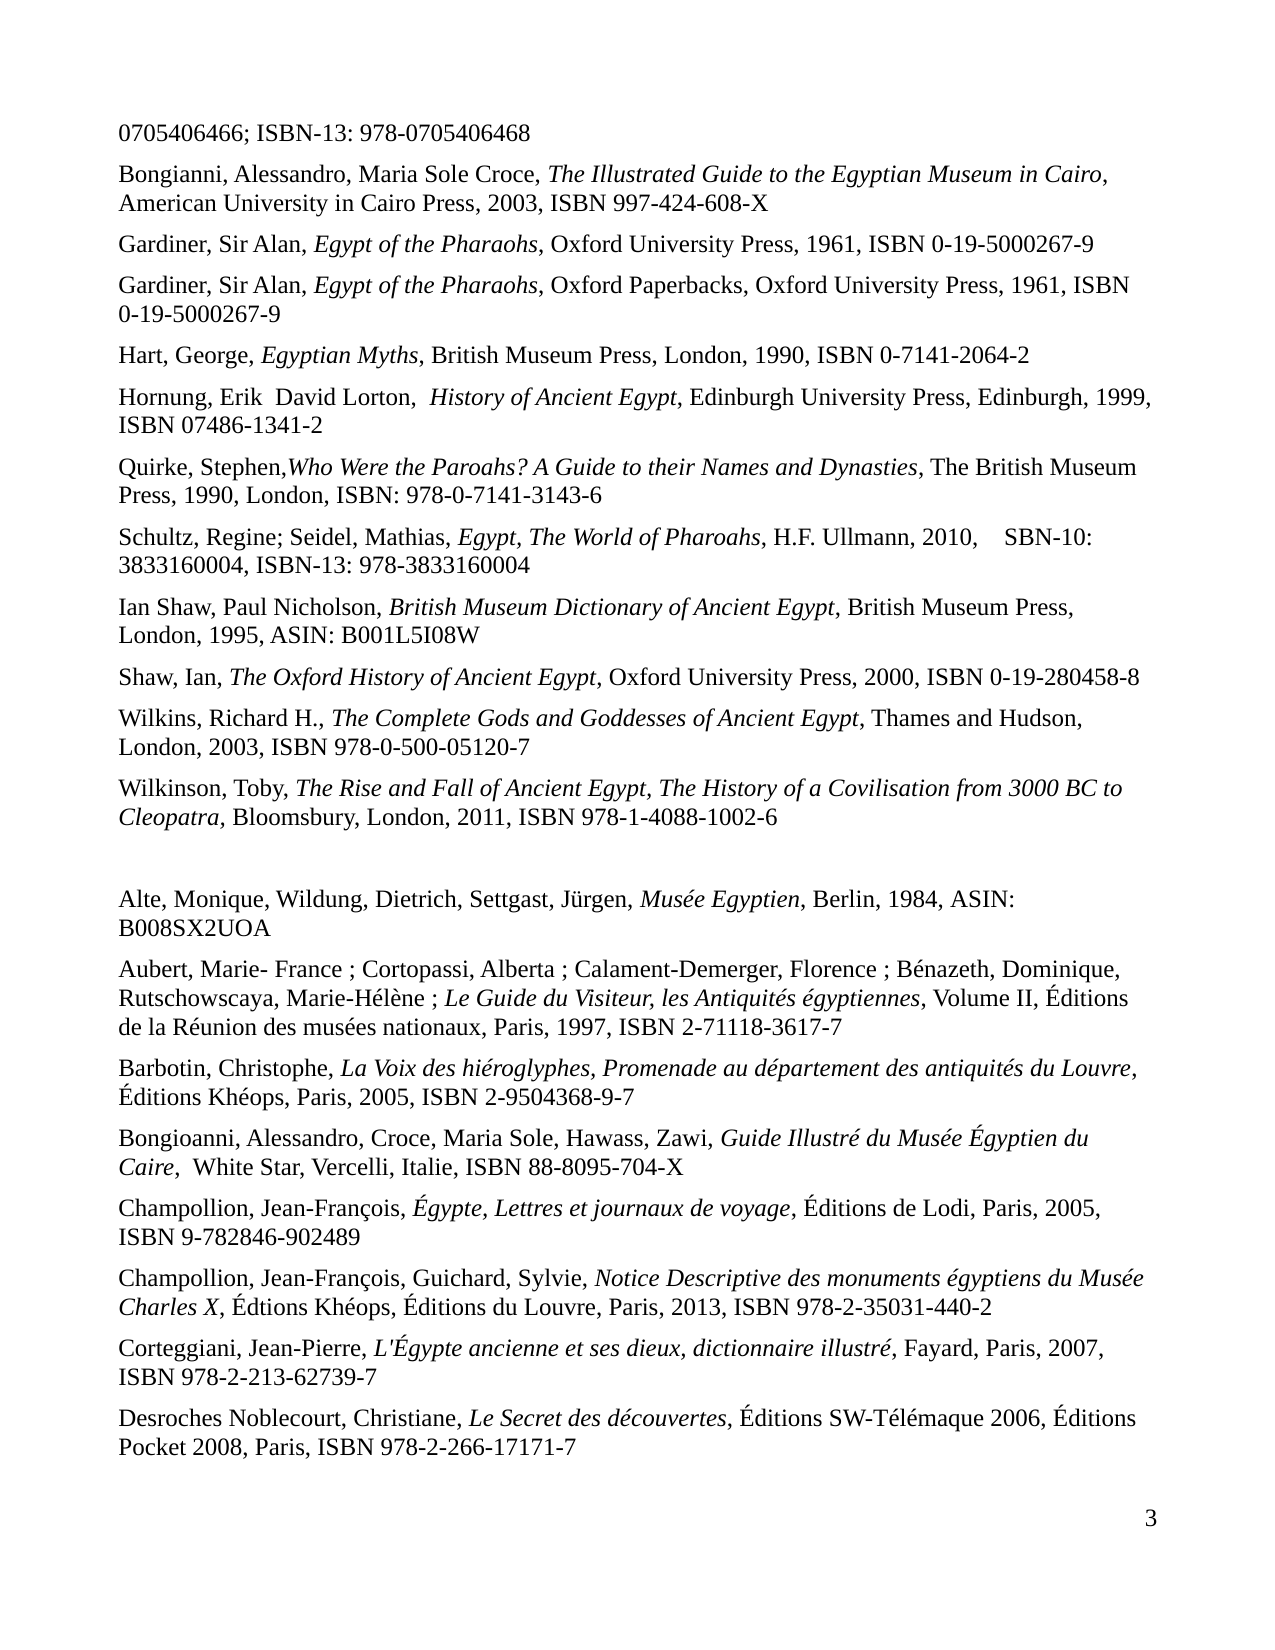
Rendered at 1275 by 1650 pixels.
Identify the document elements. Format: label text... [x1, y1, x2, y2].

text 0705406466; ISBN-13: 978-0705406468 [118, 118, 1157, 147]
text Desroches Noblecourt, Christiane, Le Secret des découvertes, Éditions SW-Télémaque 2006, Éditions Pocket 2008, Paris, ISBN 978-2-266-17171-7 [118, 1403, 1157, 1461]
text Bongianni, Alessandro, Maria Sole Croce, The Illustrated Guide to the Egyptian Museum in Cairo, American University in Cairo Press, 2003, ISBN 997-424-608-X [118, 159, 1157, 217]
text Bongioanni, Alessandro, Croce, Maria Sole, Hawass, Zawi, Guide Illustré du Musée Égyptien du Caire, White Star, Vercelli, Italie, ISBN 88-8095-704-X [118, 1123, 1157, 1181]
text Wilkinson, Toby, The Rise and Fall of Ancient Egypt, The History of a Covilisation from 3000 BC to Cleopatra, Bloomsbury, London, 2011, ISBN 978-1-4088-1002-6 [118, 773, 1157, 831]
text Schultz, Regine; Seidel, Mathias, Egypt, The World of Pharoahs, H.F. Ullmann, 2010, SBN-10: 3833160004, ISBN-13: 978-3833160004 [118, 522, 1157, 579]
text Aubert, Marie- France ; Cortopassi, Alberta ; Calament-Demerger, Florence ; Bénazeth, Dominique, Rutschowscaya, Marie-Hélène ; Le Guide du Visiteur, les Antiquités égyptiennes, Volume II, Éditions de la Réunion des musées nationaux, Paris, 1997, ISBN 2-71118-3617-7 [118, 954, 1157, 1041]
text Gardiner, Sir Alan, Egypt of the Pharaohs, Oxford University Press, 1961, ISBN 0-19-5000267-9 [118, 229, 1157, 258]
text Alte, Monique, Wildung, Dietrich, Settgast, Jürgen, Musée Egyptien, Berlin, 1984, ASIN: B008SX2UOA [118, 884, 1157, 942]
text Corteggiani, Jean-Pierre, L'Égypte ancienne et ses dieux, dictionnaire illustré, Fayard, Paris, 2007, ISBN 978-2-213-62739-7 [118, 1333, 1157, 1391]
text Quirke, Stephen,Who Were the Paroahs? A Guide to their Names and Dynasties, The British Museum Press, 1990, London, ISBN: 978-0-7141-3143-6 [118, 452, 1157, 509]
text Barbotin, Christophe, La Voix des hiéroglyphes, Promenade au département des antiquités du Louvre, Éditions Khéops, Paris, 2005, ISBN 2-9504368-9-7 [118, 1053, 1157, 1111]
text Hart, George, Egyptian Myths, British Museum Press, London, 1990, ISBN 0-7141-2064-2 [118, 341, 1157, 369]
text Wilkins, Richard H., The Complete Gods and Goddesses of Ancient Egypt, Thames and Hudson, London, 2003, ISBN 978-0-500-05120-7 [118, 703, 1157, 761]
text Gardiner, Sir Alan, Egypt of the Pharaohs, Oxford Paperbacks, Oxford University Press, 1961, ISBN 0-19-5000267-9 [118, 271, 1157, 328]
text Champollion, Jean-François, Égypte, Lettres et journaux de voyage, Éditions de Lodi, Paris, 2005, ISBN 9-782846-902489 [118, 1193, 1157, 1251]
text Hornung, Erik David Lorton, History of Ancient Egypt, Edinburgh University Press, Edinburgh, 1999, ISBN 07486-1341-2 [118, 382, 1157, 439]
text Ian Shaw, Paul Nicholson, British Museum Dictionary of Ancient Egypt, British Museum Press, London, 1995, ASIN: B001L5I08W [118, 592, 1157, 649]
text Shaw, Ian, The Oxford History of Ancient Egypt, Oxford University Press, 2000, ISBN 0-19-280458-8 [118, 662, 1157, 691]
text Champollion, Jean-François, Guichard, Sylvie, Notice Descriptive des monuments égyptiens du Musée Charles X, Édtions Khéops, Éditions du Louvre, Paris, 2013, ISBN 978-2-35031-440-2 [118, 1263, 1157, 1321]
